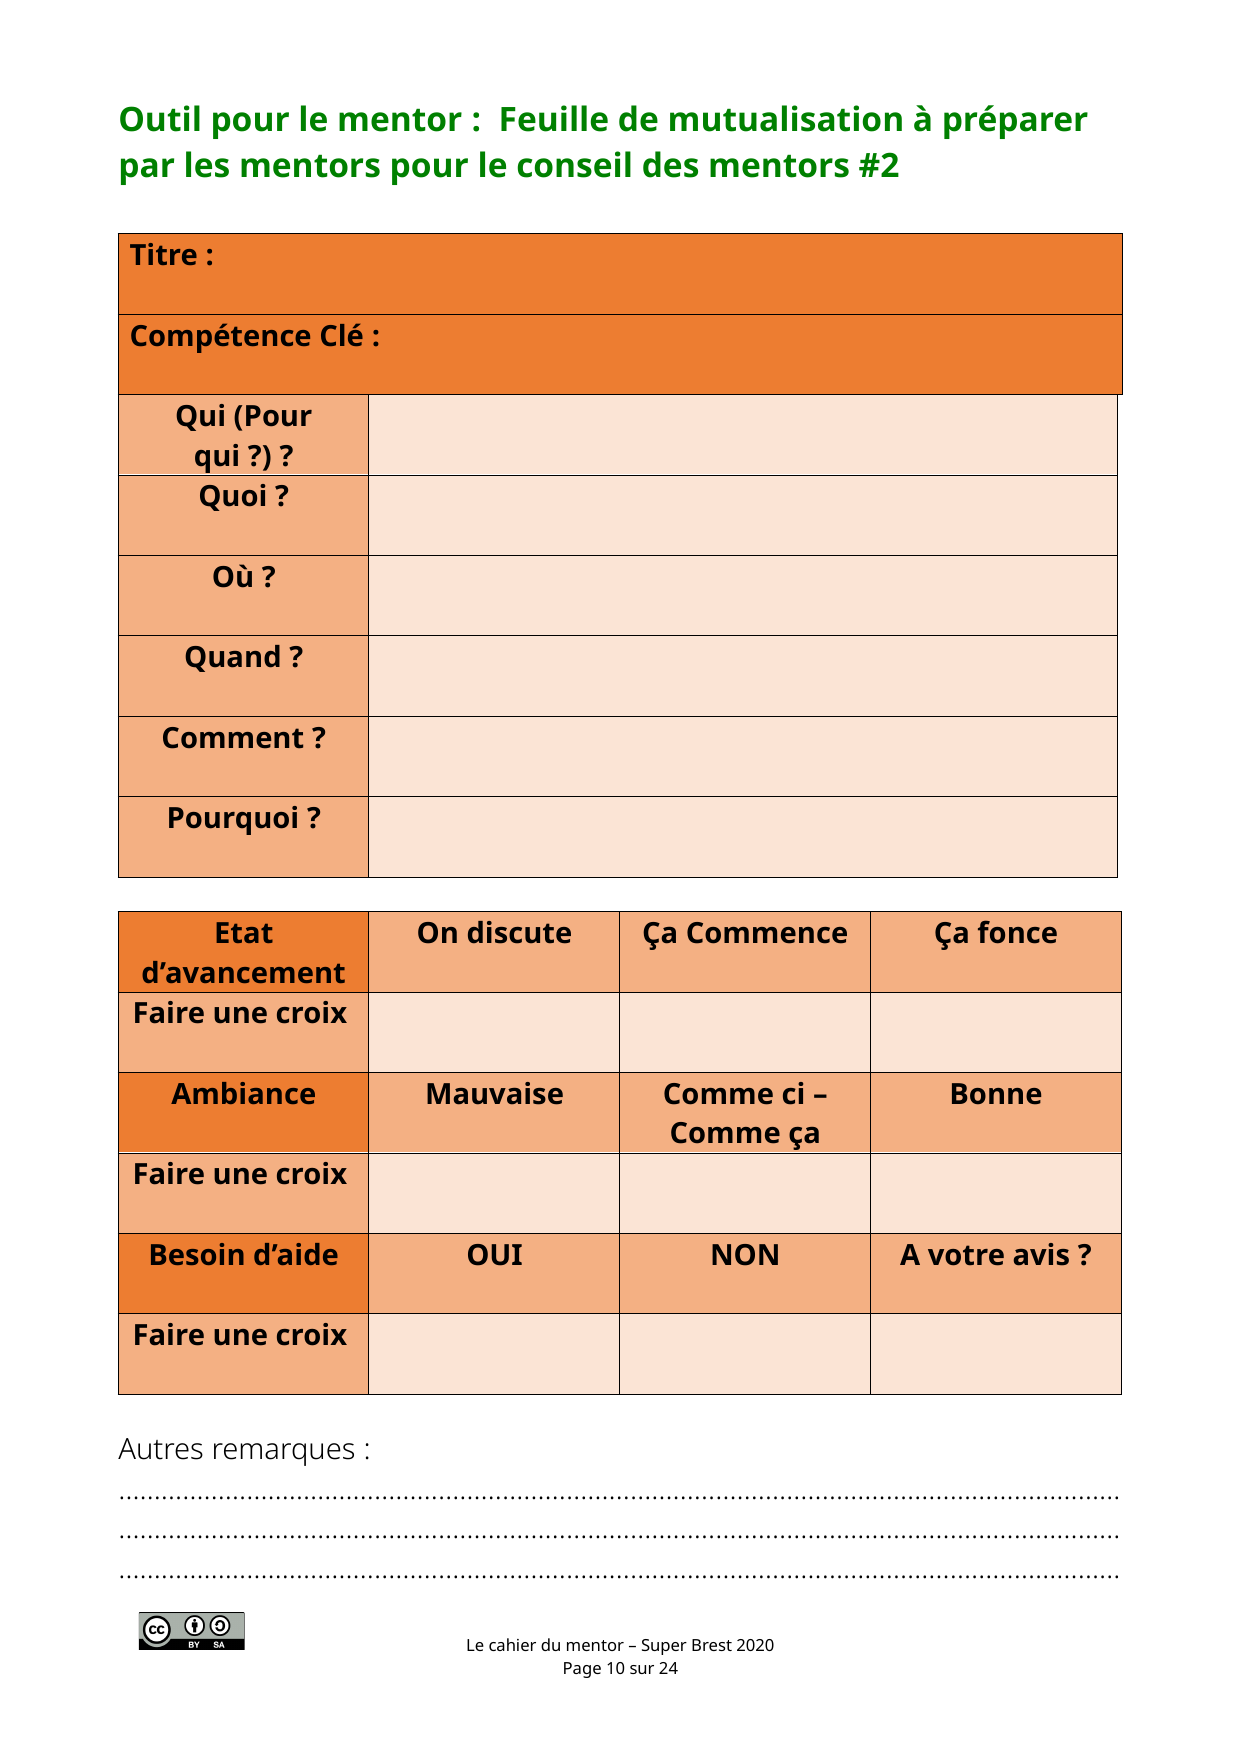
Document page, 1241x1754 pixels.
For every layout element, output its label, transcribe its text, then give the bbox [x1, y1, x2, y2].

table_cell Faire une croix [119, 1314, 368, 1394]
table_cell Quand ? [119, 636, 368, 716]
table_cell [369, 993, 619, 1072]
table_cell [369, 717, 1117, 796]
table_cell [1118, 475, 1122, 555]
table_cell [1118, 796, 1122, 877]
table_cell Comment ? [119, 717, 368, 796]
text Autres remarques : [118, 1428, 1122, 1468]
table_header Ça fonce [871, 912, 1121, 992]
text ……………………………………………………………………………………………………………………………………………………………………………………………………………………………………………………………………………………………………………………………………………………………………………………… [118, 1468, 1122, 1587]
table_cell [369, 1314, 619, 1394]
table_cell [871, 1154, 1121, 1233]
table_header On discute [369, 912, 619, 992]
table_header Etat d’avancement [119, 912, 368, 992]
table_cell OUI [369, 1234, 619, 1313]
table_cell Mauvaise [369, 1073, 619, 1152]
table_cell [871, 1314, 1121, 1394]
table_cell [369, 556, 1117, 635]
table_cell Compétence Clé : [119, 315, 1122, 394]
table_cell [1118, 555, 1122, 635]
table_cell NON [620, 1234, 870, 1313]
table_cell [369, 636, 1117, 716]
table_cell [1118, 395, 1122, 474]
table_cell Faire une croix [119, 1154, 368, 1233]
table_cell Qui (Pour qui ?) ? [119, 395, 368, 474]
table_cell [871, 993, 1121, 1072]
table_cell [620, 1154, 870, 1233]
subtitle Outil pour le mentor : Feuille de mutualisation à préparer par les mentors pour le conseil des mentors #2 [118, 96, 1122, 187]
table_header Ça Commence [620, 912, 870, 992]
table_cell Ambiance [119, 1073, 368, 1152]
table_cell Comme ci – Comme ça [620, 1073, 870, 1152]
picture [138, 1612, 245, 1650]
table_cell Faire une croix [119, 993, 368, 1072]
table_cell [1118, 716, 1122, 796]
table_cell [369, 797, 1117, 877]
table_cell Quoi ? [119, 476, 368, 555]
table_cell Pourquoi ? [119, 797, 368, 877]
table_cell [620, 1314, 870, 1394]
table_cell A votre avis ? [871, 1234, 1121, 1313]
table_cell [369, 395, 1117, 474]
table_cell [369, 1154, 619, 1233]
table_cell Besoin d’aide [119, 1234, 368, 1313]
table_cell Où ? [119, 556, 368, 635]
table_cell [1118, 635, 1122, 716]
table_cell [620, 993, 870, 1072]
table_cell [369, 476, 1117, 555]
table_cell Bonne [871, 1073, 1121, 1152]
table_header Titre : [119, 234, 1122, 314]
